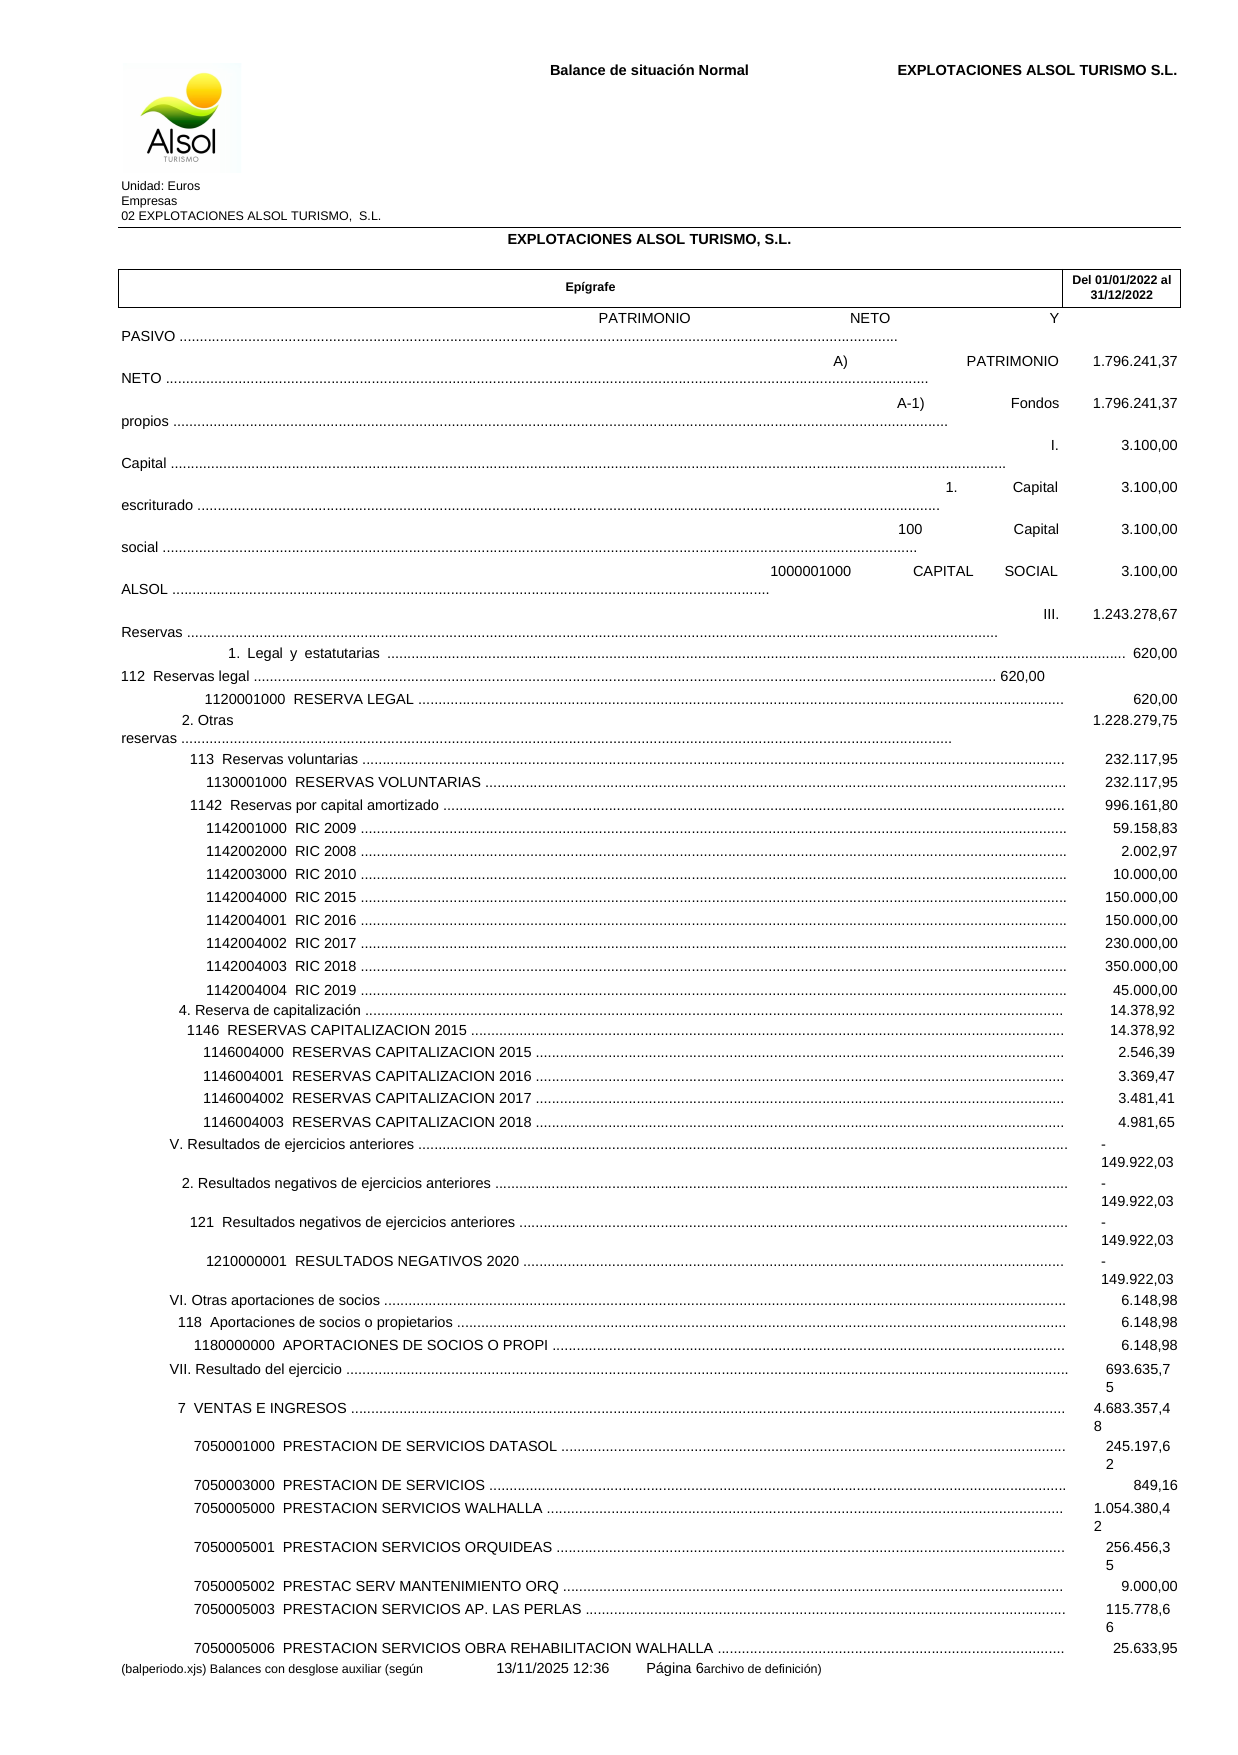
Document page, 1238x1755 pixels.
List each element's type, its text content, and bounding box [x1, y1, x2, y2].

table_cell 1210000001 RESULTADOS NEGATIVOS 2020 ...................................................................................................................................... [118, 1250, 1093, 1288]
table_cell 232.117,95 [1072, 771, 1181, 794]
table_cell V. Resultados de ejercicios anteriores ................................................................................................................................................................. [118, 1133, 1093, 1172]
table_cell 7 VENTAS E INGRESOS ................................................................................................................................................................................. [118, 1396, 1093, 1435]
table_cell -149.922,03 [1094, 1250, 1181, 1288]
table_cell 4. Reserva de capitalización ............................................................................................................................................................................. [118, 1001, 1068, 1021]
table_cell Epígrafe [119, 270, 1062, 306]
table_cell 7050001000 PRESTACION DE SERVICIOS DATASOL ............................................................................................................................. [118, 1435, 1093, 1474]
table_cell 1146004000 RESERVAS CAPITALIZACION 2015 ................................................................................................................................... [118, 1044, 1068, 1067]
table_cell 3.100,00 [1063, 560, 1181, 602]
table_cell 3.369,47 [1069, 1067, 1175, 1090]
table_cell 4.683.357,48 [1094, 1396, 1181, 1435]
table_cell 1. Capital escriturado ........................................................................................................................................................................................ [118, 476, 1062, 518]
table_cell 14.378,92 [1069, 1001, 1175, 1021]
table_cell 1142003000 RIC 2010 ............................................................................................................................................................................... [118, 863, 1072, 886]
table_cell 150.000,00 [1072, 886, 1181, 909]
table_header 2. Otras reservas ............................................................................................................................................................................................... [118, 709, 1072, 748]
table_cell [1175, 1090, 1181, 1113]
table_cell 1142004004 RIC 2019 ............................................................................................................................................................................... [118, 978, 1072, 1001]
table_cell I. Capital ............................................................................................................................................................................................................... [118, 434, 1062, 476]
table_cell 1180000000 APORTACIONES DE SOCIOS O PROPI ............................................................................................................................... [118, 1334, 1093, 1357]
text 1120001000 RESERVA LEGAL ................................................................................................................................................................ 620,00 [119, 691, 1179, 708]
table_cell 3.100,00 [1063, 518, 1181, 560]
table_cell 2. Resultados negativos de ejercicios anteriores .............................................................................................................................................. [118, 1172, 1093, 1211]
table_cell 6.148,98 [1094, 1334, 1181, 1357]
table_cell 2.002,97 [1072, 840, 1181, 863]
table_cell [1175, 1067, 1181, 1090]
table_cell 10.000,00 [1072, 863, 1181, 886]
table_cell [1175, 1044, 1181, 1067]
table_cell 14.378,92 [1069, 1021, 1175, 1044]
table_cell 7050005002 PRESTAC SERV MANTENIMIENTO ORQ ............................................................................................................................ [118, 1575, 1093, 1598]
table_cell 996.161,80 [1072, 794, 1181, 817]
table_cell 245.197,62 [1094, 1435, 1181, 1474]
table_cell VII. Resultado del ejercicio ................................................................................................................................................................................... [118, 1358, 1093, 1396]
table_cell 1.796.241,37 [1063, 349, 1181, 391]
table_cell [1063, 308, 1181, 349]
table_cell 849,16 [1094, 1474, 1181, 1497]
table_cell 45.000,00 [1072, 978, 1181, 1001]
table_cell 9.000,00 [1094, 1575, 1181, 1598]
text 1. Legal y estatutarias ....................................................................................................................................................................................... 620,00 112 Reservas legal ........................................................................................................................................................................................ 620,00 [121, 644, 1179, 684]
table_cell 150.000,00 [1072, 909, 1181, 932]
table_cell 350.000,00 [1072, 955, 1181, 978]
table_cell A) PATRIMONIO NETO ............................................................................................................................................................................................. [118, 349, 1062, 391]
table_cell 3.100,00 [1063, 434, 1181, 476]
table_cell [1175, 1001, 1181, 1021]
table_cell 6.148,98 [1094, 1288, 1181, 1311]
table_cell [1175, 1113, 1181, 1133]
table_cell 1142004002 RIC 2017 ............................................................................................................................................................................... [118, 932, 1072, 955]
table_header EXPLOTACIONES ALSOL TURISMO, S.L. [118, 228, 1062, 269]
table_cell 232.117,95 [1072, 748, 1181, 771]
table_cell 1142 Reservas por capital amortizado .......................................................................................................................................................... [118, 794, 1072, 817]
table_cell 2.546,39 [1069, 1044, 1175, 1067]
table_cell 1146 RESERVAS CAPITALIZACION 2015 ................................................................................................................................................... [118, 1021, 1068, 1044]
table_cell 230.000,00 [1072, 932, 1181, 955]
table_cell 7050005001 PRESTACION SERVICIOS ORQUIDEAS .............................................................................................................................. [118, 1536, 1093, 1575]
table_cell 113 Reservas voluntarias .............................................................................................................................................................................. [118, 748, 1072, 771]
table_cell 1000001000 CAPITAL SOCIAL ALSOL .................................................................................................................................................... [118, 560, 1062, 602]
table_cell 1146004001 RESERVAS CAPITALIZACION 2016 ................................................................................................................................... [118, 1067, 1068, 1090]
table_cell 3.481,41 [1069, 1090, 1175, 1113]
table_cell 3.100,00 [1063, 476, 1181, 518]
table_cell 693.635,75 [1094, 1358, 1181, 1396]
table_cell 4.981,65 [1069, 1113, 1175, 1133]
table_cell 100 Capital social ........................................................................................................................................................................................... [118, 518, 1062, 560]
table_cell Del 01/01/2022 al 31/12/2022 [1063, 270, 1180, 306]
table_cell VI. Otras aportaciones de socios ......................................................................................................................................................................... [118, 1288, 1093, 1311]
table_cell 1142001000 RIC 2009 ............................................................................................................................................................................... [118, 817, 1072, 840]
table_cell [1175, 1021, 1181, 1044]
table_cell 7050005006 PRESTACION SERVICIOS OBRA REHABILITACION WALHALLA ...................................................................................... [118, 1637, 1093, 1659]
table_cell 7050003000 PRESTACION DE SERVICIOS ............................................................................................................................................... [118, 1474, 1093, 1497]
table_cell 25.633,95 [1094, 1637, 1181, 1659]
table_header 1.228.279,75 [1072, 709, 1181, 748]
table_cell 1142002000 RIC 2008 ............................................................................................................................................................................... [118, 840, 1072, 863]
table_cell 1142004003 RIC 2018 ............................................................................................................................................................................... [118, 955, 1072, 978]
table_cell 1146004002 RESERVAS CAPITALIZACION 2017 ................................................................................................................................... [118, 1090, 1068, 1113]
table_cell 121 Resultados negativos de ejercicios anteriores ........................................................................................................................................ [118, 1211, 1093, 1249]
table_cell III. Reservas ......................................................................................................................................................................................................... [118, 602, 1062, 644]
table_cell -149.922,03 [1094, 1133, 1181, 1172]
table_header [1063, 228, 1181, 269]
table_cell 1142004000 RIC 2015 ............................................................................................................................................................................... [118, 886, 1072, 909]
table_cell 59.158,83 [1072, 817, 1181, 840]
table_cell 1146004003 RESERVAS CAPITALIZACION 2018 ................................................................................................................................... [118, 1113, 1068, 1133]
table_cell 1142004001 RIC 2016 ............................................................................................................................................................................... [118, 909, 1072, 932]
table_cell PATRIMONIO NETO Y PASIVO .................................................................................................................................................................................. [118, 308, 1062, 349]
table_cell 1130001000 RESERVAS VOLUNTARIAS ................................................................................................................................................ [118, 771, 1072, 794]
table_cell 7050005000 PRESTACION SERVICIOS WALHALLA ................................................................................................................................ [118, 1497, 1093, 1536]
table_cell 6.148,98 [1094, 1311, 1181, 1334]
table_cell 256.456,35 [1094, 1536, 1181, 1575]
table_cell 118 Aportaciones de socios o propietarios ....................................................................................................................................................... [118, 1311, 1093, 1334]
table_cell 115.778,66 [1094, 1598, 1181, 1637]
table_cell 7050005003 PRESTACION SERVICIOS AP. LAS PERLAS ....................................................................................................................... [118, 1598, 1093, 1637]
table_cell 1.054.380,42 [1094, 1497, 1181, 1536]
table_cell A-1) Fondos propios ................................................................................................................................................................................................ [118, 391, 1062, 433]
table_cell -149.922,03 [1094, 1172, 1181, 1211]
table_cell 1.796.241,37 [1063, 391, 1181, 433]
table_cell -149.922,03 [1094, 1211, 1181, 1249]
table_cell 1.243.278,67 [1063, 602, 1181, 644]
